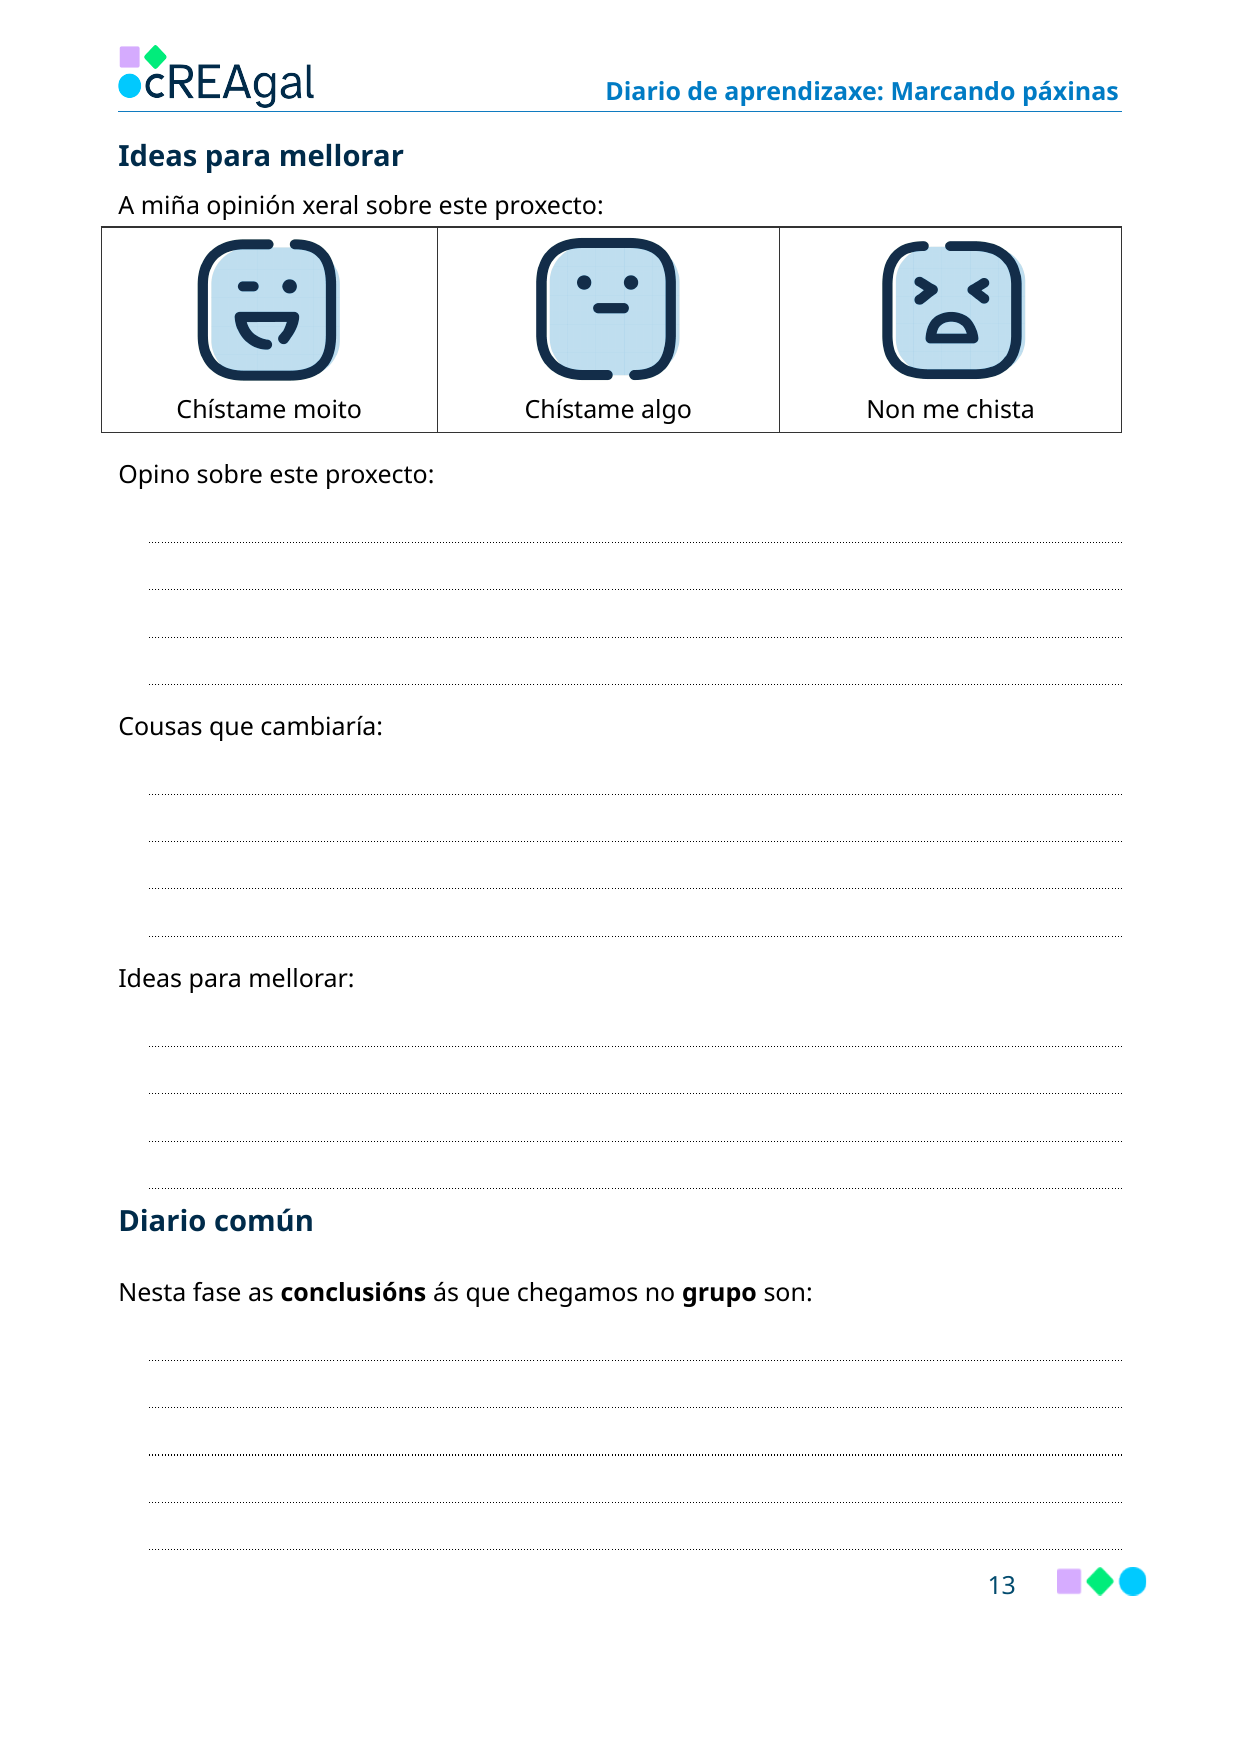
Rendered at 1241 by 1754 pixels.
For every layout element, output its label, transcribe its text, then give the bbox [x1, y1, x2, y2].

picture [531, 233, 685, 387]
table_cell [148, 1456, 1122, 1503]
table_header [148, 1000, 1122, 1047]
picture [873, 233, 1028, 387]
picture [1136, 1584, 1147, 1596]
table_header [148, 496, 1122, 543]
table_cell [148, 1047, 1122, 1094]
subtitle Diario común [118, 1201, 1122, 1240]
table_header [102, 228, 437, 386]
table_header [780, 228, 1121, 386]
table_cell [148, 890, 1122, 937]
table_cell [148, 1142, 1122, 1189]
picture [192, 233, 346, 387]
table_cell [148, 1503, 1122, 1550]
table_cell [148, 543, 1122, 590]
table_header [438, 228, 779, 386]
subtitle Ideas para mellorar [118, 135, 1122, 175]
table_cell Non me chista [780, 386, 1121, 432]
table_header [148, 748, 1122, 795]
table_cell [148, 1408, 1122, 1456]
picture [1137, 1567, 1147, 1578]
picture [118, 45, 314, 108]
table_cell [148, 1361, 1122, 1408]
picture [1057, 1567, 1130, 1596]
text Ideas para mellorar: [118, 961, 1122, 994]
table_cell Chístame moito [102, 386, 437, 432]
text A miña opinión xeral sobre este proxecto: [118, 187, 1122, 221]
table_cell [148, 638, 1122, 685]
table_cell [148, 1094, 1122, 1142]
text Nesta fase as conclusións ás que chegamos no grupo son: [118, 1274, 1122, 1309]
table_cell [148, 842, 1122, 889]
text Cousas que cambiaría: [118, 708, 1122, 743]
table_cell [148, 590, 1122, 638]
table_cell Chístame algo [438, 386, 779, 432]
text Opino sobre este proxecto: [118, 457, 1122, 491]
table_header [148, 1314, 1122, 1361]
table_cell [148, 795, 1122, 842]
